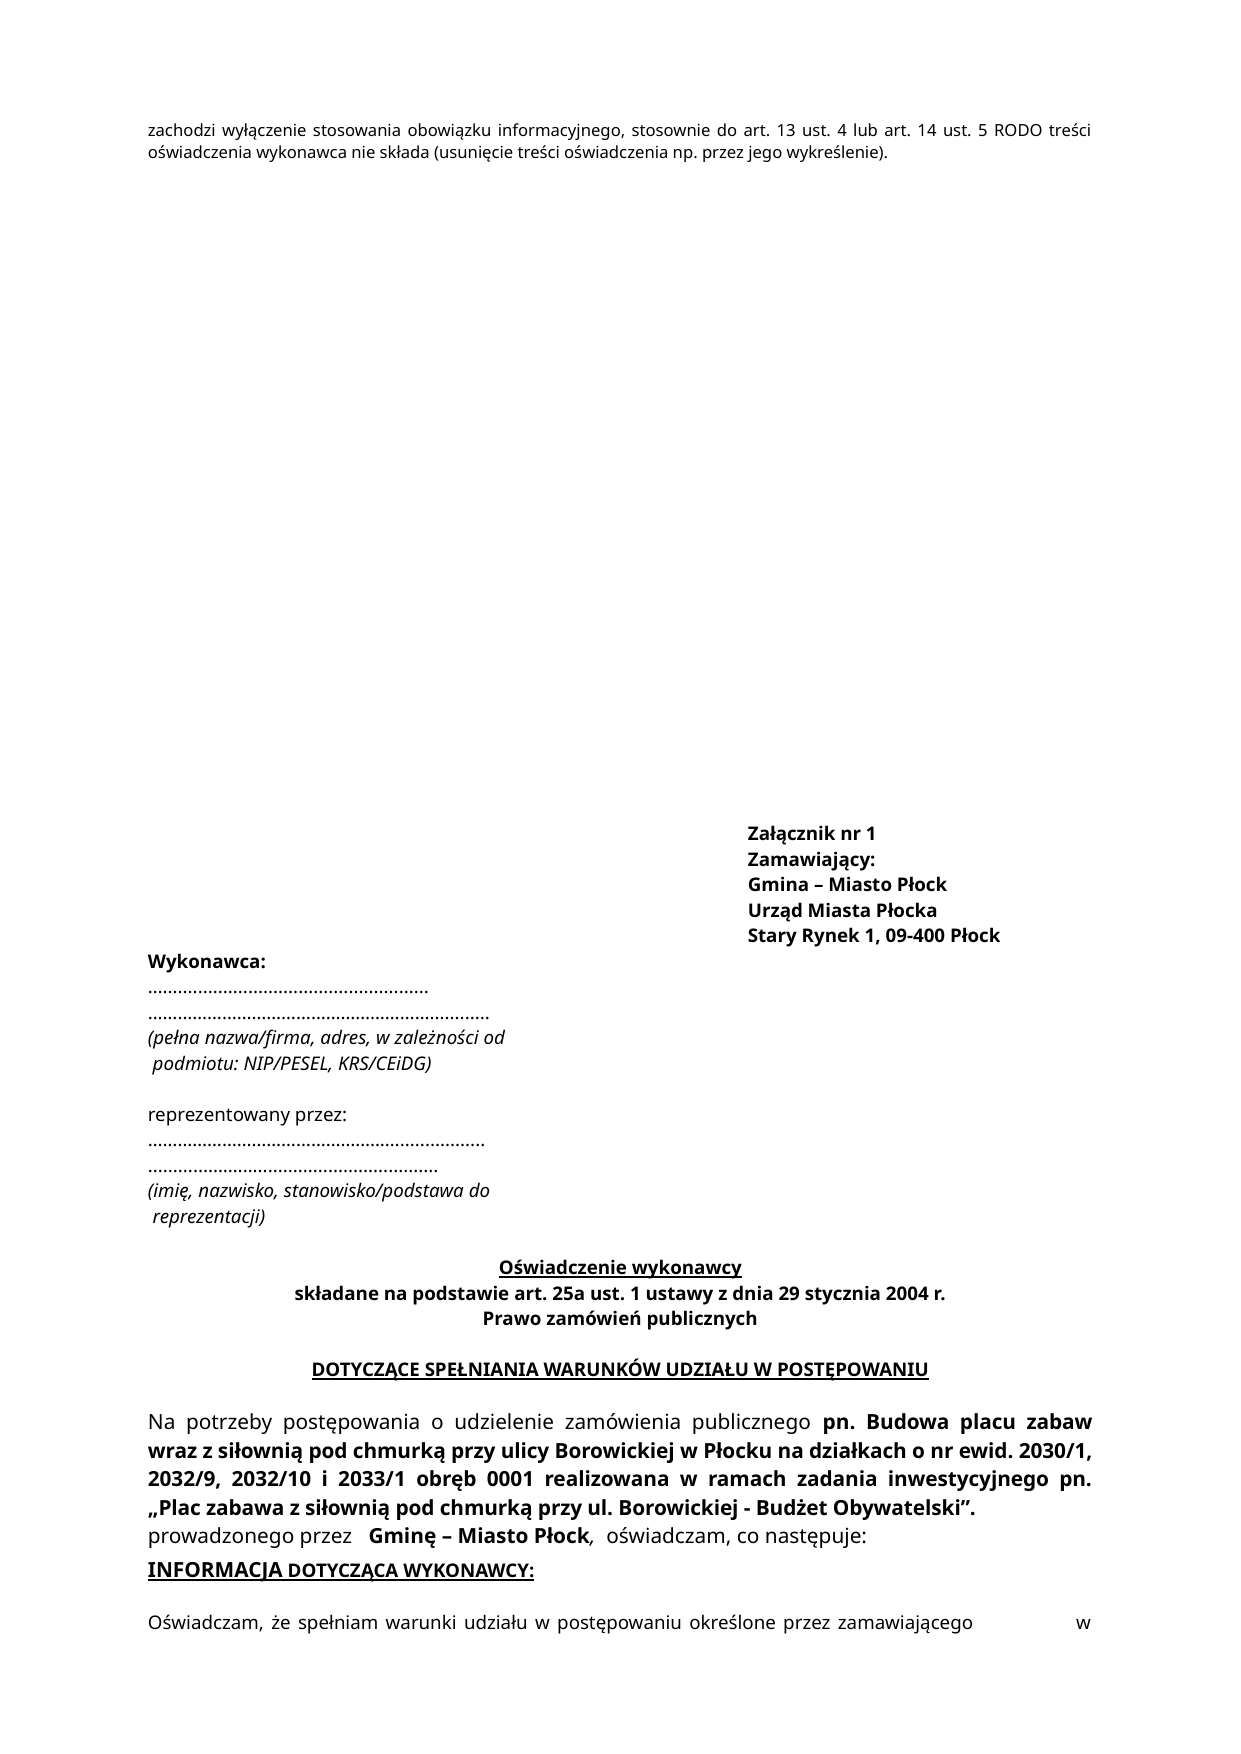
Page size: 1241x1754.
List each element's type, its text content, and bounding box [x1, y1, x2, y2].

text DOTYCZĄCE SPEŁNIANIA WARUNKÓW UDZIAŁU W POSTĘPOWANIU [148, 1356, 1093, 1382]
text Gmina – Miasto Płock [148, 872, 1093, 897]
text .............……….................................... [148, 1152, 1093, 1178]
text składane na podstawie art. 25a ust. 1 ustawy z dnia 29 stycznia 2004 r. [148, 1280, 1093, 1305]
text reprezentacji) [148, 1203, 1093, 1229]
text zachodzi wyłączenie stosowania obowiązku informacyjnego, stosownie do art. 13 ust. 4 lub art. 14 ust. 5 RODO treści oświadczenia wykonawca nie składa (usunięcie treści oświadczenia np. przez jego wykreślenie). [148, 118, 1093, 163]
text Urząd Miasta Płocka [148, 897, 1093, 923]
text ……………………………………………................. [148, 1127, 1093, 1152]
text …………………………………………………............ [148, 999, 1093, 1025]
text (imię, nazwisko, stanowisko/podstawa do [148, 1178, 1093, 1203]
text Na potrzeby postępowania o udzielenie zamówienia publicznego pn. Budowa placu zabaw wraz z siłownią pod chmurką przy ulicy Borowickiej w Płocku na działkach o nr ewid. 2030/1, 2032/9, 2032/10 i 2033/1 obręb 0001 realizowana w ramach zadania inwestycyjnego pn. „Plac zabawa z siłownią pod chmurką przy ul. Borowickiej - Budżet Obywatelski”. [148, 1407, 1093, 1521]
text reprezentowany przez: [148, 1101, 1093, 1127]
text Prawo zamówień publicznych [148, 1305, 1093, 1331]
text Załącznik nr 1 [148, 818, 1093, 846]
text Oświadczenie wykonawcy [148, 1254, 1093, 1280]
text INFORMACJA DOTYCZĄCA WYKONAWCY: [148, 1556, 1093, 1584]
text prowadzonego przez Gminę – Miasto Płock, oświadczam, co następuje: [148, 1521, 1093, 1550]
text Stary Rynek 1, 09-400 Płock [148, 923, 1093, 948]
text podmiotu: NIP/PESEL, KRS/CEiDG) [148, 1050, 1093, 1076]
text Oświadczam, że spełniam warunki udziału w postępowaniu określone przez zamawiającego w [148, 1609, 1093, 1635]
text …..................................................... [148, 974, 1093, 999]
text Zamawiający: [148, 846, 1093, 872]
text Wykonawca: [148, 948, 1093, 974]
text (pełna nazwa/firma, adres, w zależności od [148, 1025, 1093, 1050]
